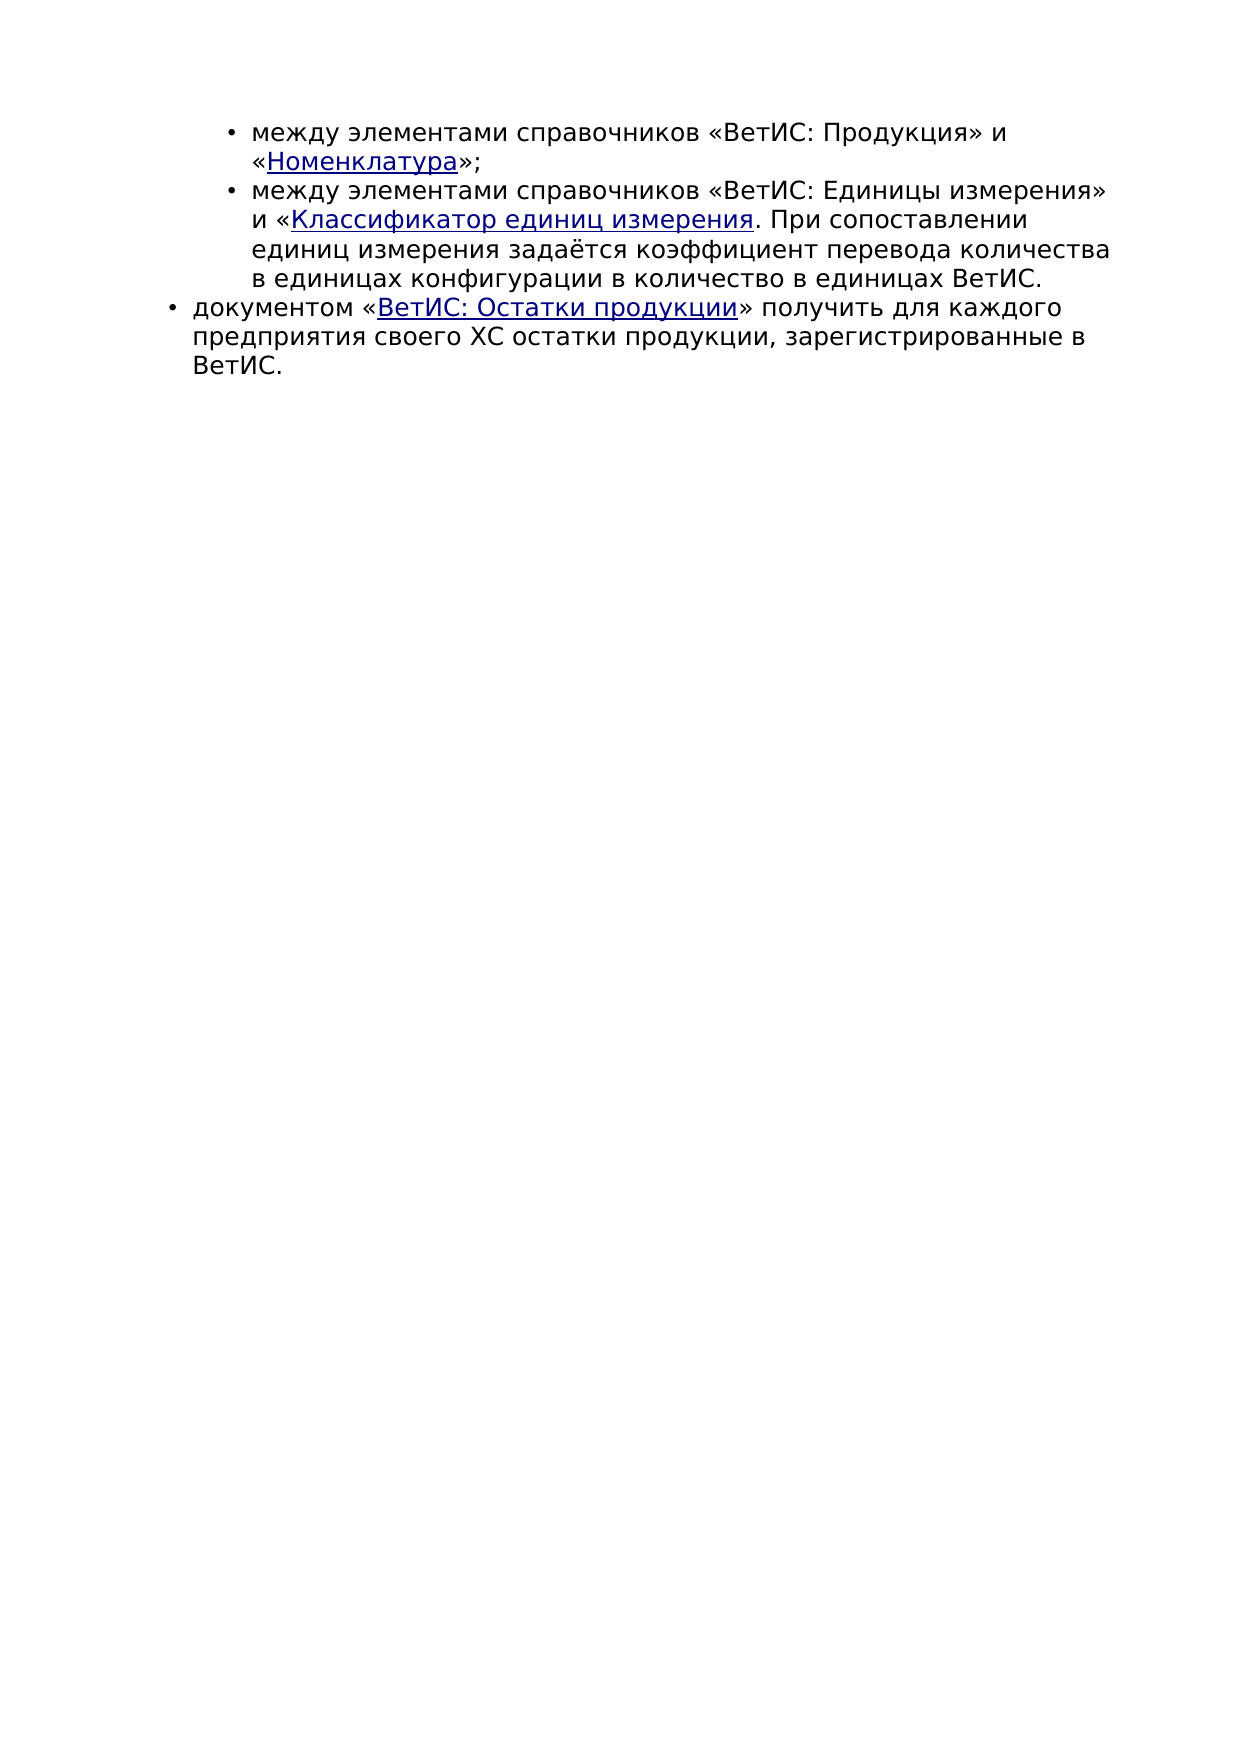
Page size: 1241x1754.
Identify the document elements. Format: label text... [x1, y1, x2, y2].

list между элементами справочников «ВетИС: Продукция» и «Номенклатура»; [236, 118, 1122, 176]
list документом «ВетИС: Остатки продукции» получить для каждого предприятия своего ХС остатки продукции, зарегистрированные в ВетИС. [177, 293, 1122, 381]
list между элементами справочников «ВетИС: Единицы измерения» и «Классификатор единиц измерения. При сопоставлении единиц измерения задаётся коэффициент перевода количества в единицах конфигурации в количество в единицах ВетИС. [236, 176, 1122, 293]
